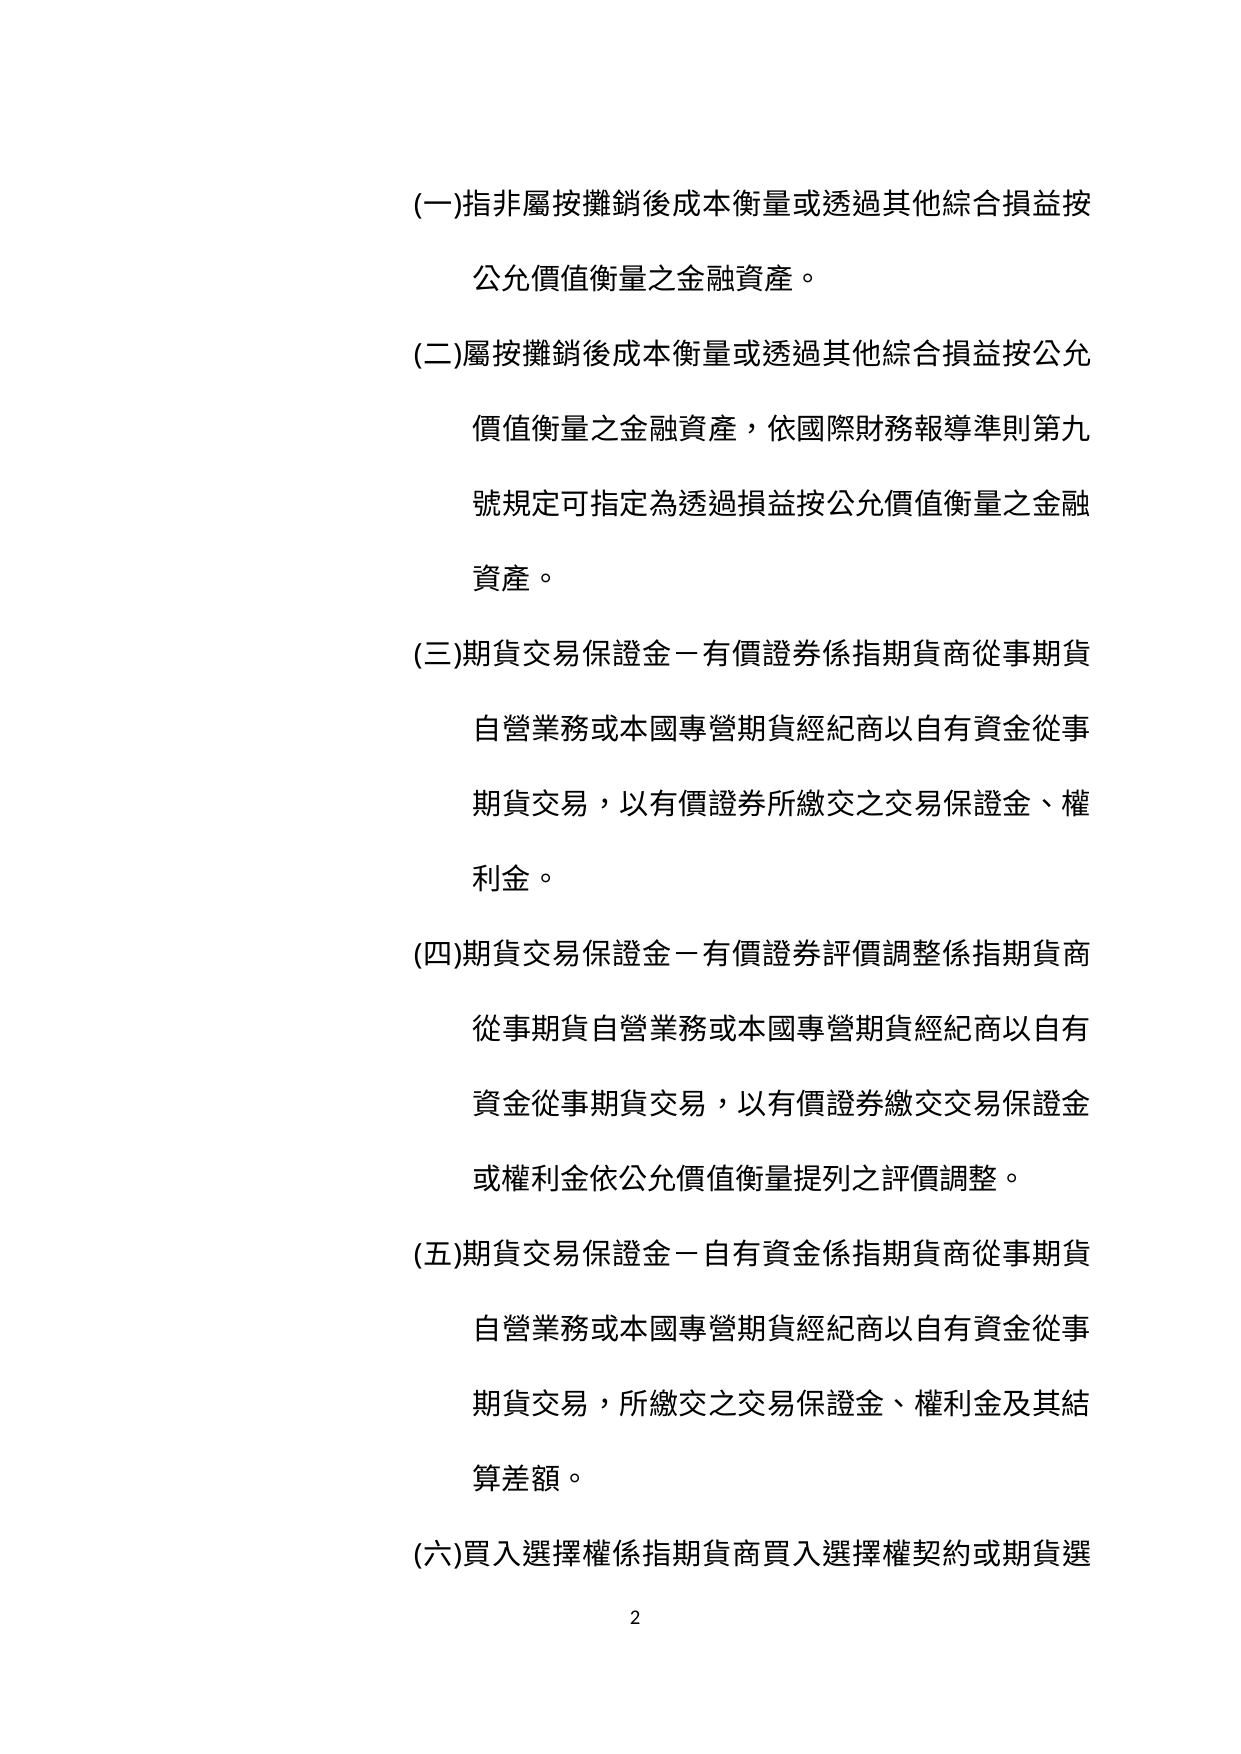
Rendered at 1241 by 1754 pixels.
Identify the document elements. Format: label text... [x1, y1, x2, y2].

text (一)指非屬按攤銷後成本衡量或透過其他綜合損益按公允價值衡量之金融資產。 [413, 164, 1092, 314]
text (二)屬按攤銷後成本衡量或透過其他綜合損益按公允價值衡量之金融資產，依國際財務報導準則第九號規定可指定為透過損益按公允價值衡量之金融資產。 [413, 314, 1092, 614]
text (六)買入選擇權係指期貨商買入選擇權契約或期貨選 [413, 1514, 1092, 1589]
text (四)期貨交易保證金－有價證券評價調整係指期貨商從事期貨自營業務或本國專營期貨經紀商以自有資金從事期貨交易，以有價證券繳交交易保證金或權利金依公允價值衡量提列之評價調整。 [413, 914, 1092, 1214]
text (三)期貨交易保證金－有價證券係指期貨商從事期貨自營業務或本國專營期貨經紀商以自有資金從事期貨交易，以有價證券所繳交之交易保證金、權利金。 [413, 614, 1092, 914]
text (五)期貨交易保證金－自有資金係指期貨商從事期貨自營業務或本國專營期貨經紀商以自有資金從事期貨交易，所繳交之交易保證金、權利金及其結算差額。 [413, 1214, 1092, 1514]
